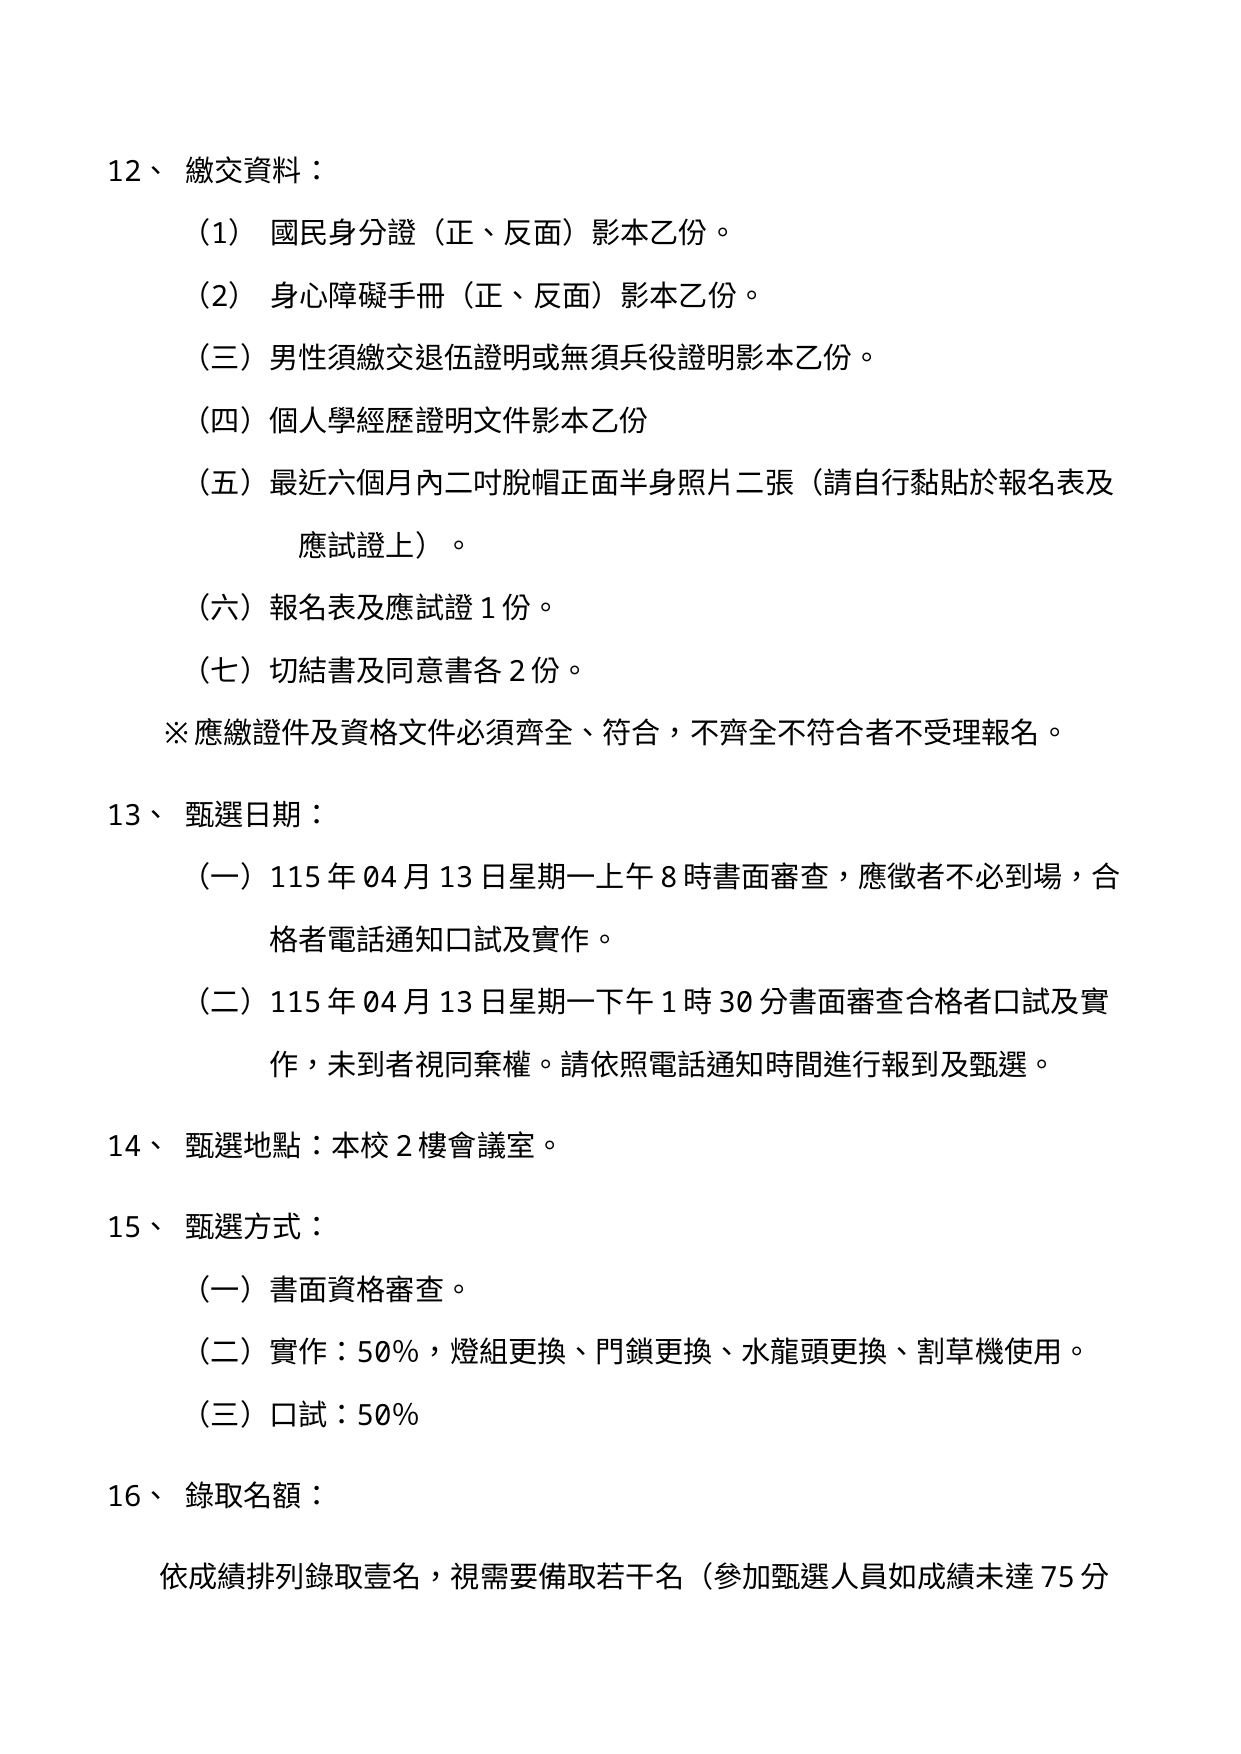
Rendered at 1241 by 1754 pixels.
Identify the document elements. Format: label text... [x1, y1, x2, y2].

list 繳交資料： [106, 127, 1134, 189]
text （一）115年04月13日星期一上午8時書面審查，應徵者不必到場，合格者電話通知口試及實作。 [181, 833, 1134, 958]
text （一）書面資格審查。 [181, 1246, 1134, 1308]
list 甄選日期： [106, 771, 1134, 833]
list 錄取名額： [106, 1452, 1134, 1514]
list 甄選地點：本校2樓會議室。 [106, 1102, 1134, 1164]
text （三）男性須繳交退伍證明或無須兵役證明影本乙份。 [181, 314, 1134, 377]
text （四）個人學經歷證明文件影本乙份 [181, 377, 1134, 439]
text ※應繳證件及資格文件必須齊全、符合，不齊全不符合者不受理報名。 [106, 689, 1134, 752]
list 甄選方式： [106, 1183, 1134, 1246]
text （五）最近六個月內二吋脫帽正面半身照片二張（請自行黏貼於報名表及應試證上）。 [181, 439, 1134, 564]
list 國民身分證（正、反面）影本乙份。 [181, 189, 1134, 252]
text （三）口試：50％ [181, 1371, 1134, 1433]
text （六）報名表及應試證1份。 [181, 564, 1134, 627]
text （二）115年04月13日星期一下午1時30分書面審查合格者口試及實作，未到者視同棄權。請依照電話通知時間進行報到及甄選。 [181, 958, 1134, 1083]
list 身心障礙手冊（正、反面）影本乙份。 [181, 252, 1134, 314]
text （二）實作：50％，燈組更換、門鎖更換、水龍頭更換、割草機使用。 [181, 1308, 1134, 1371]
text 依成績排列錄取壹名，視需要備取若干名（參加甄選人員如成績未達75分 [106, 1533, 1134, 1596]
text （七）切結書及同意書各2份。 [181, 627, 1134, 689]
